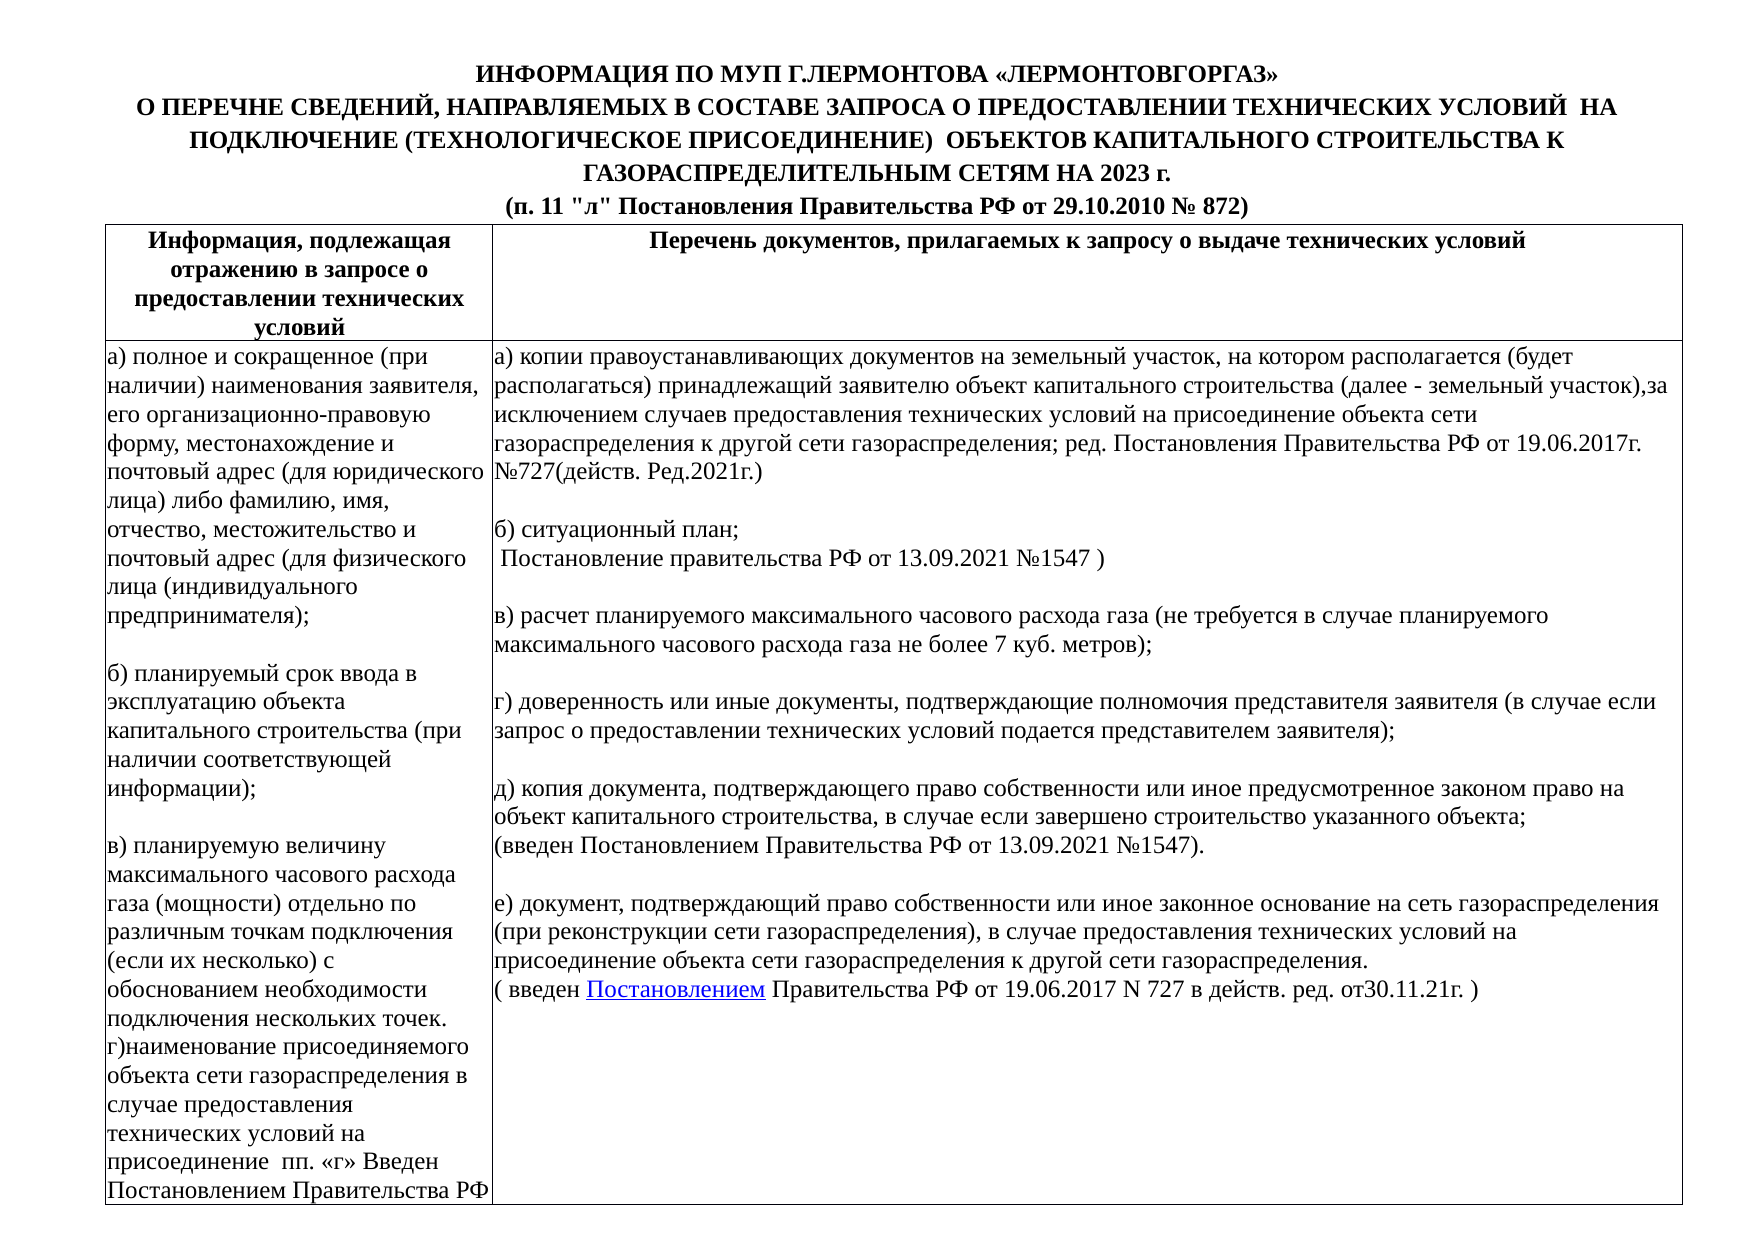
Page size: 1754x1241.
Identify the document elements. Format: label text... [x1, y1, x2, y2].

table_header Информация, подлежащая отражению в запросе о предоставлении технических условий [106, 225, 492, 340]
text ИНФОРМАЦИЯ ПО МУП Г.ЛЕРМОНТОВА «ЛЕРМОНТОВГОРГАЗ» [118, 59, 1636, 88]
table_cell а) копии правоустанавливающих документов на земельный участок, на котором располагается (будет располагаться) принадлежащий заявителю объект капитального строительства (далее - земельный участок),за исключением случаев предоставления технических условий на присоединение объекта сети газораспределения к другой сети газораспределения; ред. Постановления Правительства РФ от 19.06.2017г. №727(действ. Ред.2021г.) б) ситуационный план; Постановление правительства РФ от 13.09.2021 №1547 ) в) расчет планируемого максимального часового расхода газа (не требуется в случае планируемого максимального часового расхода газа не более 7 куб. метров); г) доверенность или иные документы, подтверждающие полномочия представителя заявителя (в случае если запрос о предоставлении технических условий подается представителем заявителя); д) копия документа, подтверждающего право собственности или иное предусмотренное законом право на объект капитального строительства, в случае если завершено строительство указанного объекта; (введен Постановлением Правительства РФ от 13.09.2021 №1547). е) документ, подтверждающий право собственности или иное законное основание на сеть газораспределения (при реконструкции сети газораспределения), в случае предоставления технических условий на присоединение объекта сети газораспределения к другой сети газораспределения. ( введен Постановлением Правительства РФ от 19.06.2017 N 727 в действ. ред. от30.11.21г. ) [493, 341, 1682, 1204]
table_header Перечень документов, прилагаемых к запросу о выдаче технических условий [493, 225, 1682, 340]
text (п. 11 "л" Постановления Правительства РФ от 29.10.2010 № 872) [118, 191, 1636, 220]
table_cell а) полное и сокращенное (при наличии) наименования заявителя, его организационно-правовую форму, местонахождение и почтовый адрес (для юридического лица) либо фамилию, имя, отчество, местожительство и почтовый адрес (для физического лица (индивидуального предпринимателя); б) планируемый срок ввода в эксплуатацию объекта капитального строительства (при наличии соответствующей информации); в) планируемую величину максимального часового расхода газа (мощности) отдельно по различным точкам подключения (если их несколько) с обоснованием необходимости подключения нескольких точек. г)наименование присоединяемого объекта сети газораспределения в случае предоставления технических условий на присоединение пп. «г» Введен Постановлением Правительства РФ [106, 341, 492, 1204]
text О ПЕРЕЧНЕ СВЕДЕНИЙ, НАПРАВЛЯЕМЫХ В СОСТАВЕ ЗАПРОСА О ПРЕДОСТАВЛЕНИИ ТЕХНИЧЕСКИХ УСЛОВИЙ НА ПОДКЛЮЧЕНИЕ (ТЕХНОЛОГИЧЕСКОЕ ПРИСОЕДИНЕНИЕ) ОБЪЕКТОВ КАПИТАЛЬНОГО СТРОИТЕЛЬСТВА К ГАЗОРАСПРЕДЕЛИТЕЛЬНЫМ СЕТЯМ НА 2023 г. [118, 92, 1636, 187]
